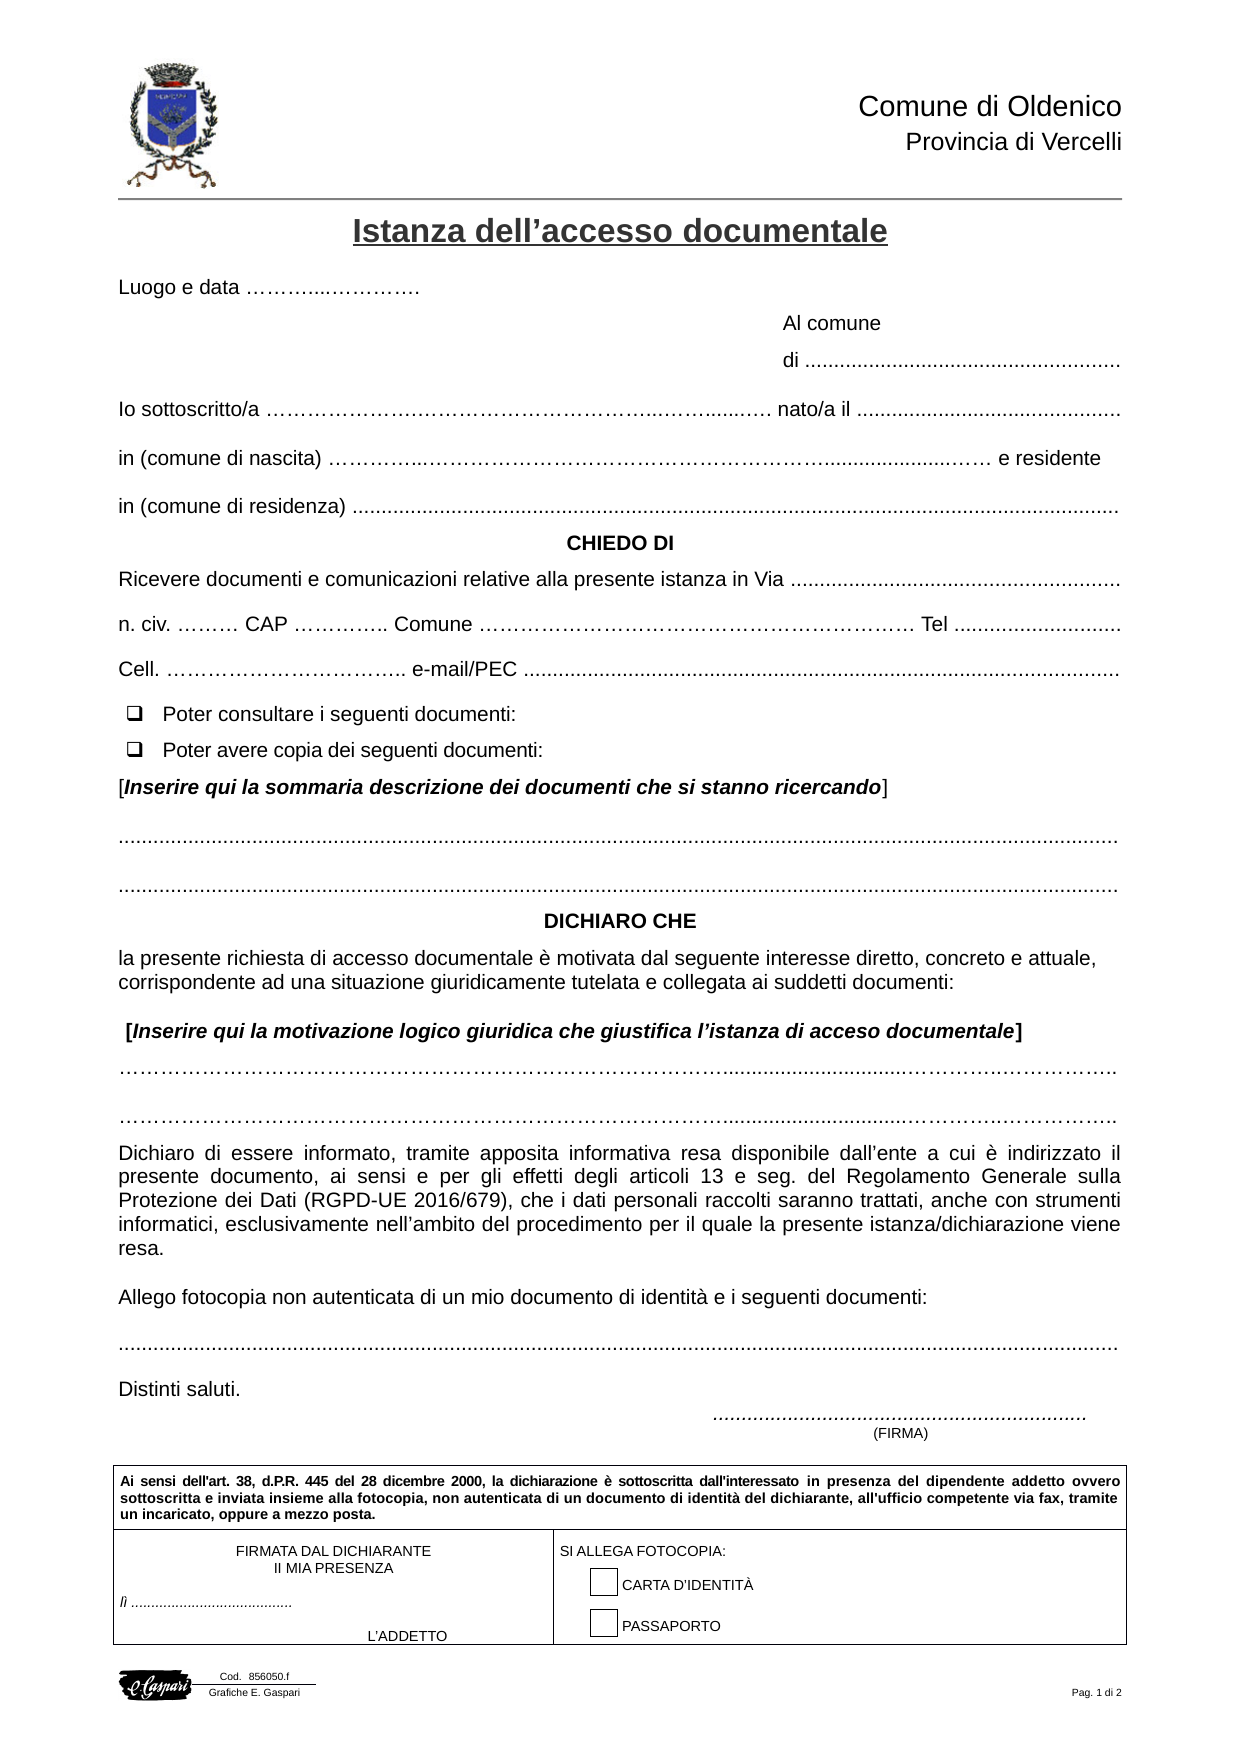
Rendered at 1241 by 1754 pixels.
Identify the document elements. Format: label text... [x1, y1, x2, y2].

text [Inserire qui la motivazione logico giuridica che giustifica l’istanza di acceso documentale] [125, 1018, 1122, 1042]
table_cell FIRMATA DAL DICHIARANTE II MIA PRESENZA lì ........................................ L’ADDETTO [114, 1530, 553, 1644]
text di [783, 347, 1122, 371]
table_header Ai sensi dell'art. 38, d.P.R. 445 del 28 dicembre 2000, la dichiarazione è sottoscritta dall'interessato in presenza del dipendente addetto ovvero sottoscritta e inviata insieme alla fotocopia, non autenticata di un documento di identità del dichiarante, all'ufficio competente via fax, tramite un incaricato, oppure a mezzo posta. [114, 1466, 1126, 1529]
list Poter avere copia dei seguenti documenti: [125, 738, 1122, 762]
text in (comune di nascita) …………...…………………………………………………......................…… e residente [118, 445, 1122, 469]
text Ricevere documenti e comunicazioni relative alla presente istanza in Via [118, 567, 1122, 591]
table_cell SI ALLEGA FOTOCOPIA: CARTA D’IDENTITÀ PASSAPORTO [554, 1530, 1126, 1644]
text Provincia di Vercelli [224, 127, 1122, 156]
text Dichiaro di essere informato, tramite apposita informativa resa disponibile dall’ente a cui è indirizzato il presente documento, ai sensi e per gli effetti degli articoli 13 e seg. del Regolamento Generale sulla Protezione dei Dati (RGPD-UE 2016/679), che i dati personali raccolti saranno trattati, anche con strumenti informatici, esclusivamente nell’ambito del procedimento per il quale la presente istanza/dichiarazione viene resa. [118, 1140, 1122, 1260]
text Allego fotocopia non autenticata di un mio documento di identità e i seguenti documenti: [118, 1285, 1122, 1309]
list Poter consultare i seguenti documenti: [125, 702, 1122, 726]
text in (comune di residenza) [118, 494, 1122, 518]
text CHIEDO DI [118, 531, 1122, 555]
text Al comune [783, 311, 1122, 335]
text ……………………………………………………………………………................................…………..…………….. [118, 1104, 1122, 1128]
text [Inserire qui la sommaria descrizione dei documenti che si stanno ricercando] [118, 775, 1122, 799]
text n. civ. ……… CAP ………….. Comune ……………………………………………………… Tel [118, 612, 1122, 636]
text la presente richiesta di accesso documentale è motivata dal seguente interesse diretto, concreto e attuale, corrispondente ad una situazione giuridicamente tutelata e collegata ai suddetti documenti: [118, 946, 1122, 993]
text DICHIARO CHE [118, 909, 1122, 933]
text ................................................................. [679, 1401, 1122, 1425]
text (FIRMA) [679, 1425, 1122, 1442]
subtitle Istanza dell’accesso documentale [118, 211, 1122, 249]
text Distinti saluti. [118, 1377, 1122, 1401]
picture [122, 58, 224, 189]
picture [118, 1669, 192, 1701]
text Io sottoscritto/a ………………….……………………………...…….......…. nato/a il [118, 396, 1122, 420]
text ……………………………………………………………………………................................…………..…………….. [118, 1055, 1122, 1079]
text Comune di Oldenico [224, 89, 1122, 122]
text Luogo e data ………....…………. [118, 274, 1122, 298]
text Cell. …………………………….. e-mail/PEC [118, 657, 1122, 681]
